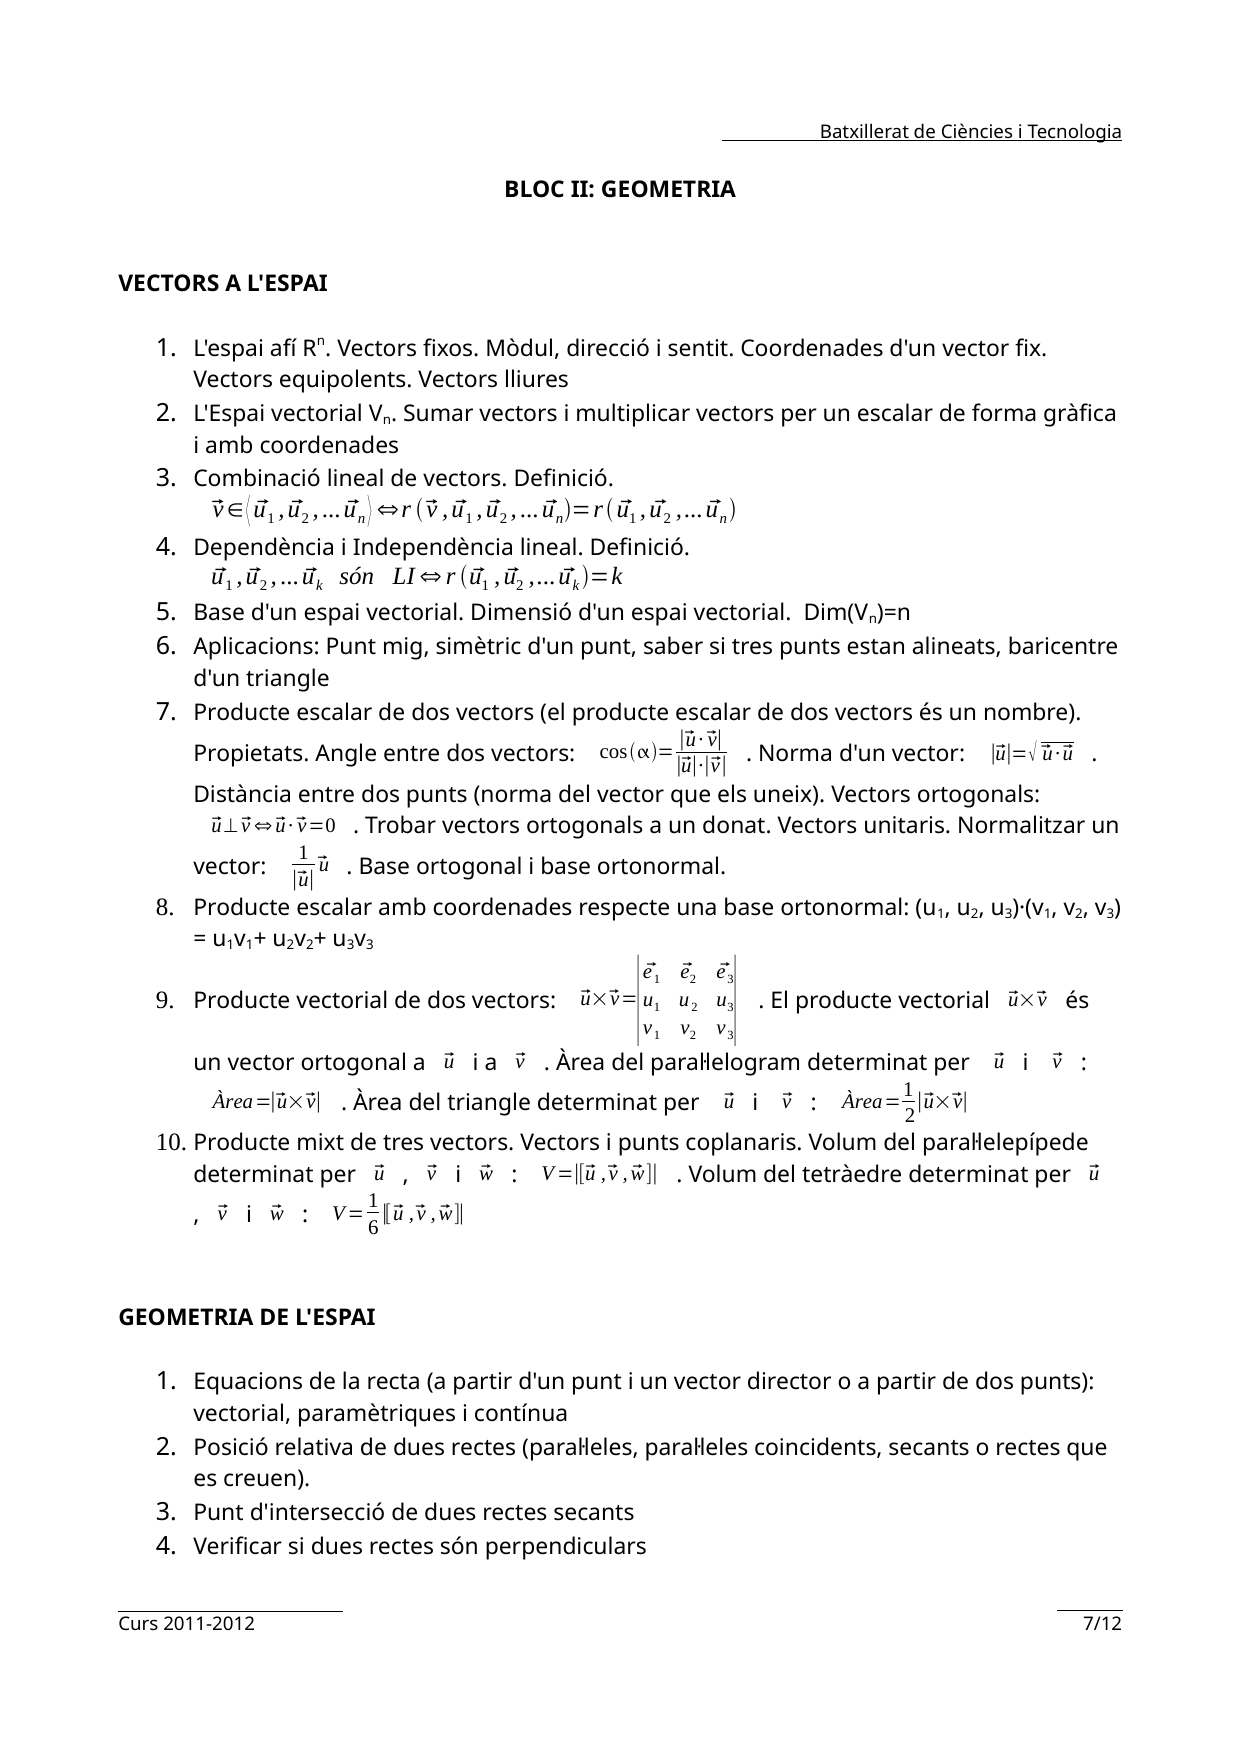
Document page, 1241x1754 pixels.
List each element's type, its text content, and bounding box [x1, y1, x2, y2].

list Producte escalar amb coordenades respecte una base ortonormal: (u1, u2, u3)·(v1, v2, v3) = u1v1+ u2v2+ u3v3 [156, 891, 1122, 953]
list L'Espai vectorial Vn. Sumar vectors i multiplicar vectors per un escalar de forma gràfica i amb coordenades [156, 395, 1122, 460]
text GEOMETRIA DE L'ESPAI [118, 1301, 1122, 1332]
list Equacions de la recta (a partir d'un punt i un vector director o a partir de dos punts): vectorial, paramètriques i contínua [156, 1363, 1122, 1428]
list Verificar si dues rectes són perpendiculars [156, 1528, 1122, 1562]
list Producte mixt de tres vectors. Vectors i punts coplanaris. Volum del paral·lelepípede determinat per,i: . Volum del tetràedre determinat per,i: [156, 1126, 1122, 1238]
list Posició relativa de dues rectes (paral·leles, paral·leles coincidents, secants o rectes que es creuen). [156, 1428, 1122, 1494]
list Producte escalar de dos vectors (el producte escalar de dos vectors és un nombre). Propietats. Angle entre dos vectors: . Norma d'un vector: . Distància entre dos punts (norma del vector que els uneix). Vectors ortogonals: . Trobar vectors ortogonals a un donat. Vectors unitaris. Normalitzar un vector: . Base ortogonal i base ortonormal. [156, 693, 1122, 891]
list Dependència i Independència lineal. Definició. [156, 528, 1122, 594]
list Aplicacions: Punt mig, simètric d'un punt, saber si tres punts estan alineats, baricentre d'un triangle [156, 628, 1122, 693]
text VECTORS A L'ESPAI [118, 267, 1122, 298]
list Producte vectorial de dos vectors: . El producte vectorialés un vector ortogonal ai a. Àrea del paral·lelogram determinat per i : . Àrea del triangle determinat per i : [156, 953, 1122, 1126]
list Punt d'intersecció de dues rectes secants [156, 1494, 1122, 1528]
list L'espai afí Rn. Vectors fixos. Mòdul, direcció i sentit. Coordenades d'un vector fix. Vectors equipolents. Vectors lliures [156, 329, 1122, 395]
list Combinació lineal de vectors. Definició. [156, 460, 1122, 528]
text BLOC II: GEOMETRIA [118, 173, 1122, 204]
list Base d'un espai vectorial. Dimensió d'un espai vectorial. Dim(Vn)=n [156, 594, 1122, 628]
